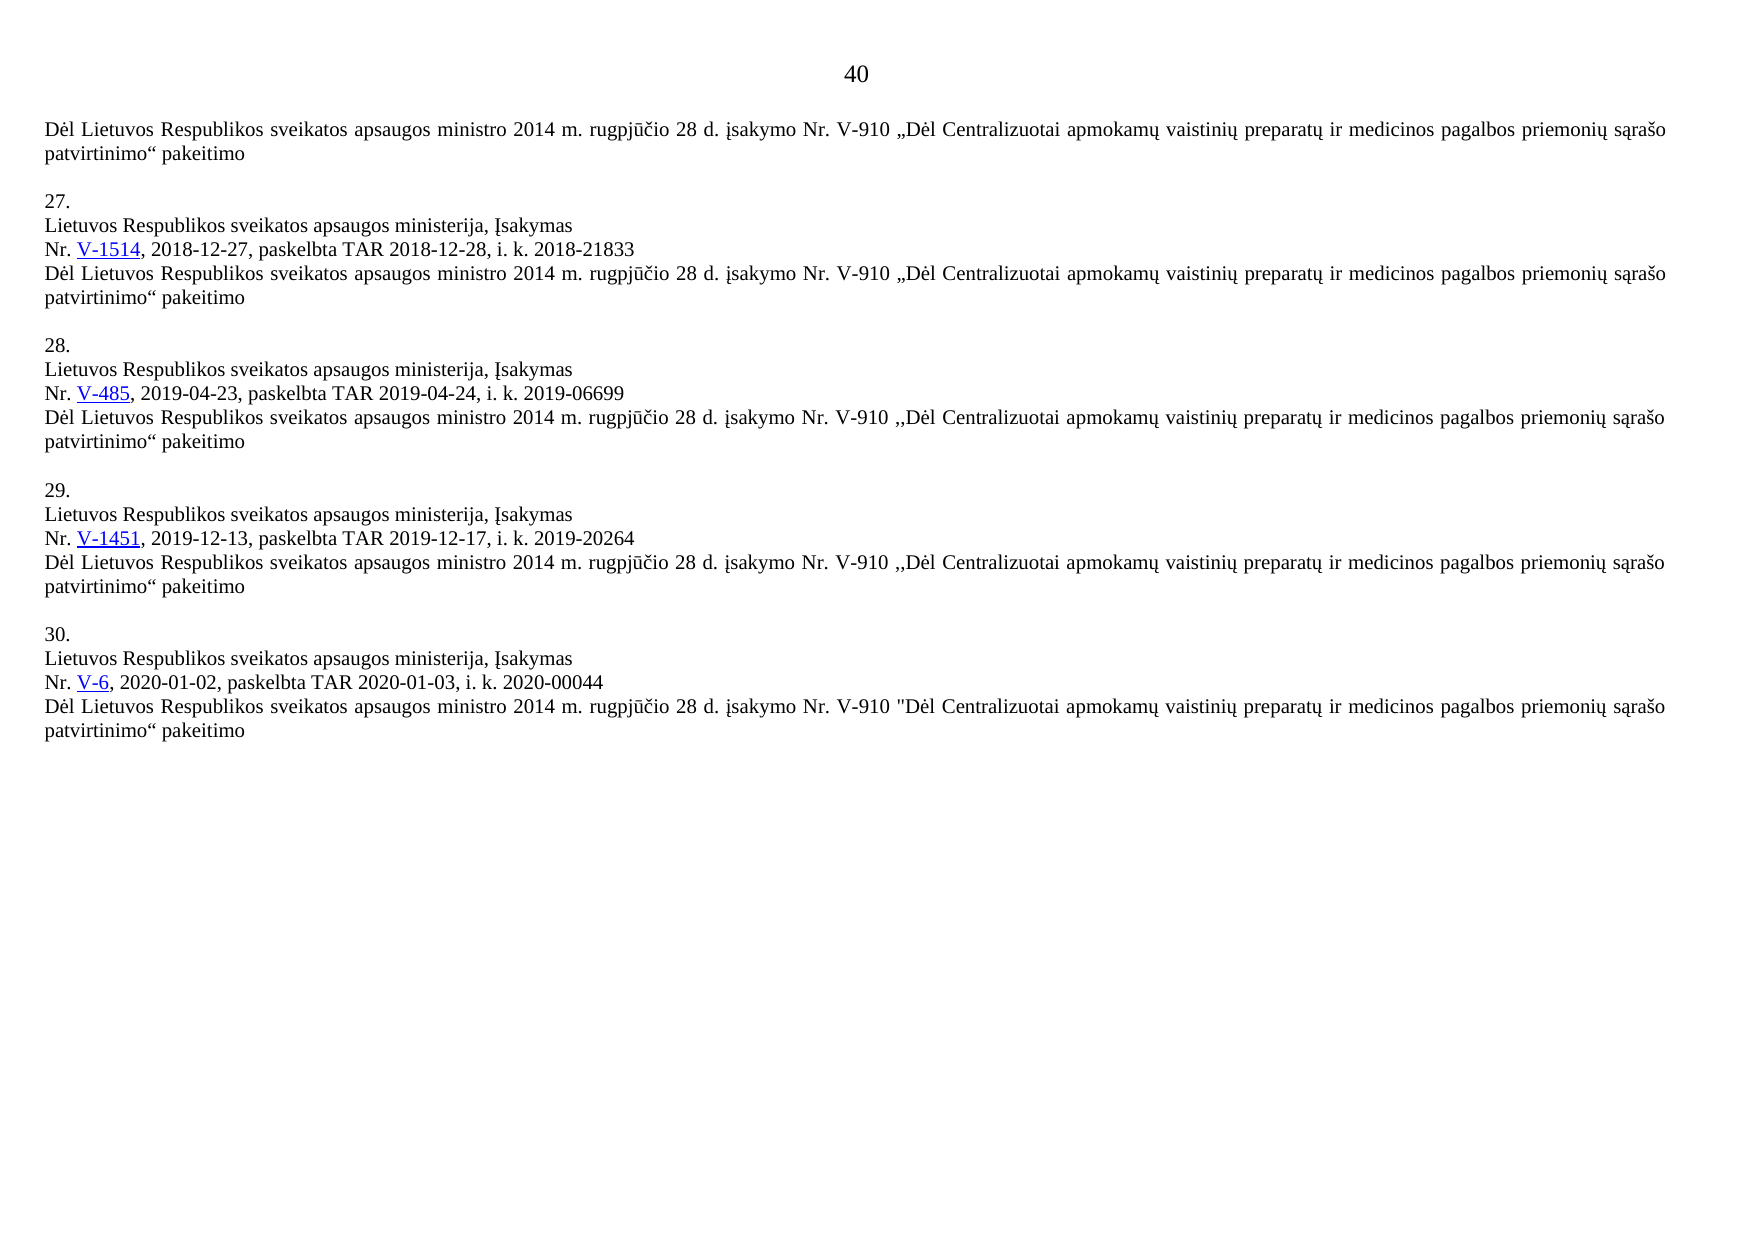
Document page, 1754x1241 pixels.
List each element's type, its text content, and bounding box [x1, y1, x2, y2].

text Lietuvos Respublikos sveikatos apsaugos ministerija, Įsakymas [44, 357, 1668, 381]
text Lietuvos Respublikos sveikatos apsaugos ministerija, Įsakymas [44, 213, 1668, 237]
text Nr. V-485, 2019-04-23, paskelbta TAR 2019-04-24, i. k. 2019-06699 [44, 381, 1668, 405]
text Lietuvos Respublikos sveikatos apsaugos ministerija, Įsakymas [44, 646, 1668, 670]
text Lietuvos Respublikos sveikatos apsaugos ministerija, Įsakymas [44, 502, 1668, 526]
text Dėl Lietuvos Respublikos sveikatos apsaugos ministro 2014 m. rugpjūčio 28 d. įsakymo Nr. V-910 „Dėl Centralizuotai apmokamų vaistinių preparatų ir medicinos pagalbos priemonių sąrašo patvirtinimo“ pakeitimo [44, 261, 1668, 309]
text 28. [44, 333, 1668, 357]
text Nr. V-6, 2020-01-02, paskelbta TAR 2020-01-03, i. k. 2020-00044 [44, 670, 1668, 694]
text Dėl Lietuvos Respublikos sveikatos apsaugos ministro 2014 m. rugpjūčio 28 d. įsakymo Nr. V-910 ,,Dėl Centralizuotai apmokamų vaistinių preparatų ir medicinos pagalbos priemonių sąrašo patvirtinimo“ pakeitimo [44, 550, 1668, 598]
text 27. [44, 189, 1668, 213]
text Dėl Lietuvos Respublikos sveikatos apsaugos ministro 2014 m. rugpjūčio 28 d. įsakymo Nr. V-910 „Dėl Centralizuotai apmokamų vaistinių preparatų ir medicinos pagalbos priemonių sąrašo patvirtinimo“ pakeitimo [44, 117, 1668, 165]
text Nr. V-1514, 2018-12-27, paskelbta TAR 2018-12-28, i. k. 2018-21833 [44, 237, 1668, 261]
text 30. [44, 622, 1668, 646]
text Dėl Lietuvos Respublikos sveikatos apsaugos ministro 2014 m. rugpjūčio 28 d. įsakymo Nr. V-910 ,,Dėl Centralizuotai apmokamų vaistinių preparatų ir medicinos pagalbos priemonių sąrašo patvirtinimo“ pakeitimo [44, 405, 1668, 453]
text 29. [44, 477, 1668, 502]
text Nr. V-1451, 2019-12-13, paskelbta TAR 2019-12-17, i. k. 2019-20264 [44, 526, 1668, 550]
text Dėl Lietuvos Respublikos sveikatos apsaugos ministro 2014 m. rugpjūčio 28 d. įsakymo Nr. V-910 "Dėl Centralizuotai apmokamų vaistinių preparatų ir medicinos pagalbos priemonių sąrašo patvirtinimo“ pakeitimo [44, 694, 1668, 742]
